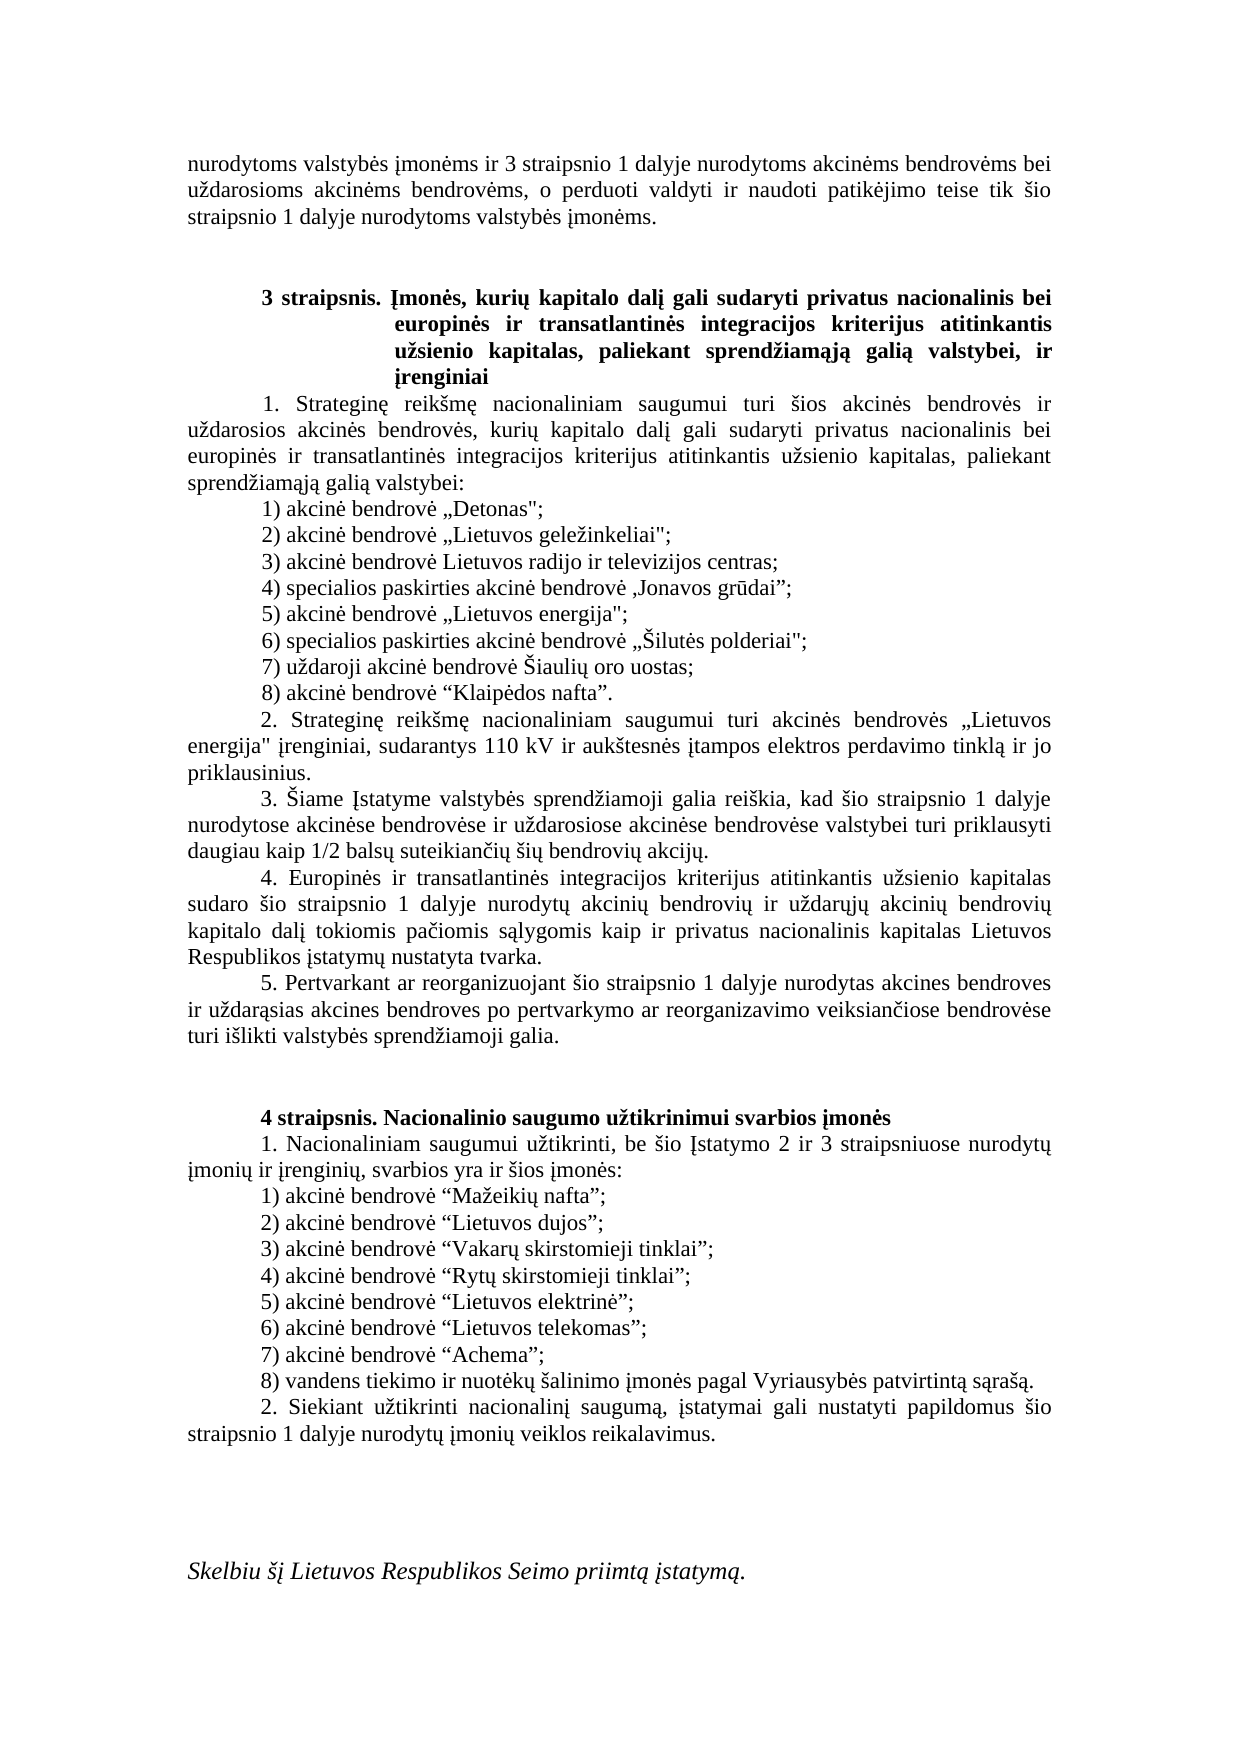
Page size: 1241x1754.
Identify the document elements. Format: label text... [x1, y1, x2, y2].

text 1. Nacionaliniam saugumui užtikrinti, be šio Įstatymo 2 ir 3 straipsniuose nurodytų įmonių ir įrenginių, svarbios yra ir šios įmonės: [187, 1130, 1053, 1183]
text 8) akcinė bendrovė “Klaipėdos nafta”. [187, 679, 1053, 706]
text 3) akcinė bendrovė “Vakarų skirstomieji tinklai”; [187, 1235, 1053, 1262]
text 2. Siekiant užtikrinti nacionalinį saugumą, įstatymai gali nustatyti papildomus šio straipsnio 1 dalyje nurodytų įmonių veiklos reikalavimus. [187, 1393, 1053, 1446]
text 8) vandens tiekimo ir nuotėkų šalinimo įmonės pagal Vyriausybės patvirtintą sąrašą. [187, 1367, 1053, 1393]
text 3. Šiame Įstatyme valstybės sprendžiamoji galia reiškia, kad šio straipsnio 1 dalyje nurodytose akcinėse bendrovėse ir uždarosiose akcinėse bendrovėse valstybei turi priklausyti daugiau kaip 1/2 balsų suteikiančių šių bendrovių akcijų. [187, 785, 1053, 864]
text 5. Pertvarkant ar reorganizuojant šio straipsnio 1 dalyje nurodytas akcines bendroves ir uždarąsias akcines bendroves po pertvarkymo ar reorganizavimo veiksiančiose bendrovėse turi išlikti valstybės sprendžiamoji galia. [187, 969, 1053, 1048]
text 2) akcinė bendrovė „Lietuvos geležinkeliai"; [187, 521, 1053, 548]
text 7) uždaroji akcinė bendrovė Šiaulių oro uostas; [187, 653, 1053, 679]
text 1) akcinė bendrovė „Detonas"; [187, 495, 1053, 521]
text 3 straipsnis. Įmonės, kurių kapitalo dalį gali sudaryti privatus nacionalinis bei europinės ir transatlantinės integracijos kriterijus atitinkantis užsienio kapitalas, paliekant sprendžiamąją galią valstybei, ir įrenginiai [261, 284, 1053, 389]
text 1. Strateginę reikšmę nacionaliniam saugumui turi šios akcinės bendrovės ir uždarosios akcinės bendrovės, kurių kapitalo dalį gali sudaryti privatus nacionalinis bei europinės ir transatlantinės integracijos kriterijus atitinkantis užsienio kapitalas, paliekant sprendžiamąją galią valstybei: [187, 389, 1053, 495]
text 5) akcinė bendrovė “Lietuvos elektrinė”; [187, 1288, 1053, 1314]
text Skelbiu šį Lietuvos Respublikos Seimo priimtą įstatymą. [187, 1556, 1053, 1585]
text 2. Strateginę reikšmę nacionaliniam saugumui turi akcinės bendrovės „Lietuvos energija" įrenginiai, sudarantys 110 kV ir aukštesnės įtampos elektros perdavimo tinklą ir jo priklausinius. [187, 706, 1053, 785]
text 4) akcinė bendrovė “Rytų skirstomieji tinklai”; [187, 1262, 1053, 1288]
text 5) akcinė bendrovė „Lietuvos energija"; [187, 600, 1053, 627]
text 4) specialios paskirties akcinė bendrovė ,Jonavos grūdai”; [187, 574, 1053, 600]
text 1) akcinė bendrovė “Mažeikių nafta”; [187, 1183, 1053, 1209]
text 6) akcinė bendrovė “Lietuvos telekomas”; [187, 1314, 1053, 1341]
text 3) akcinė bendrovė Lietuvos radijo ir televizijos centras; [187, 548, 1053, 574]
text 4. Europinės ir transatlantinės integracijos kriterijus atitinkantis užsienio kapitalas sudaro šio straipsnio 1 dalyje nurodytų akcinių bendrovių ir uždarųjų akcinių bendrovių kapitalo dalį tokiomis pačiomis sąlygomis kaip ir privatus nacionalinis kapitalas Lietuvos Respublikos įstatymų nustatyta tvarka. [187, 864, 1053, 969]
text 7) akcinė bendrovė “Achema”; [187, 1341, 1053, 1367]
text nurodytoms valstybės įmonėms ir 3 straipsnio 1 dalyje nurodytoms akcinėms bendrovėms bei uždarosioms akcinėms bendrovėms, o perduoti valdyti ir naudoti patikėjimo teise tik šio straipsnio 1 dalyje nurodytoms valstybės įmonėms. [187, 150, 1053, 229]
text 2) akcinė bendrovė “Lietuvos dujos”; [187, 1209, 1053, 1235]
text 4 straipsnis. Nacionalinio saugumo užtikrinimui svarbios įmonės [187, 1103, 1053, 1130]
text 6) specialios paskirties akcinė bendrovė „Šilutės polderiai"; [187, 627, 1053, 653]
